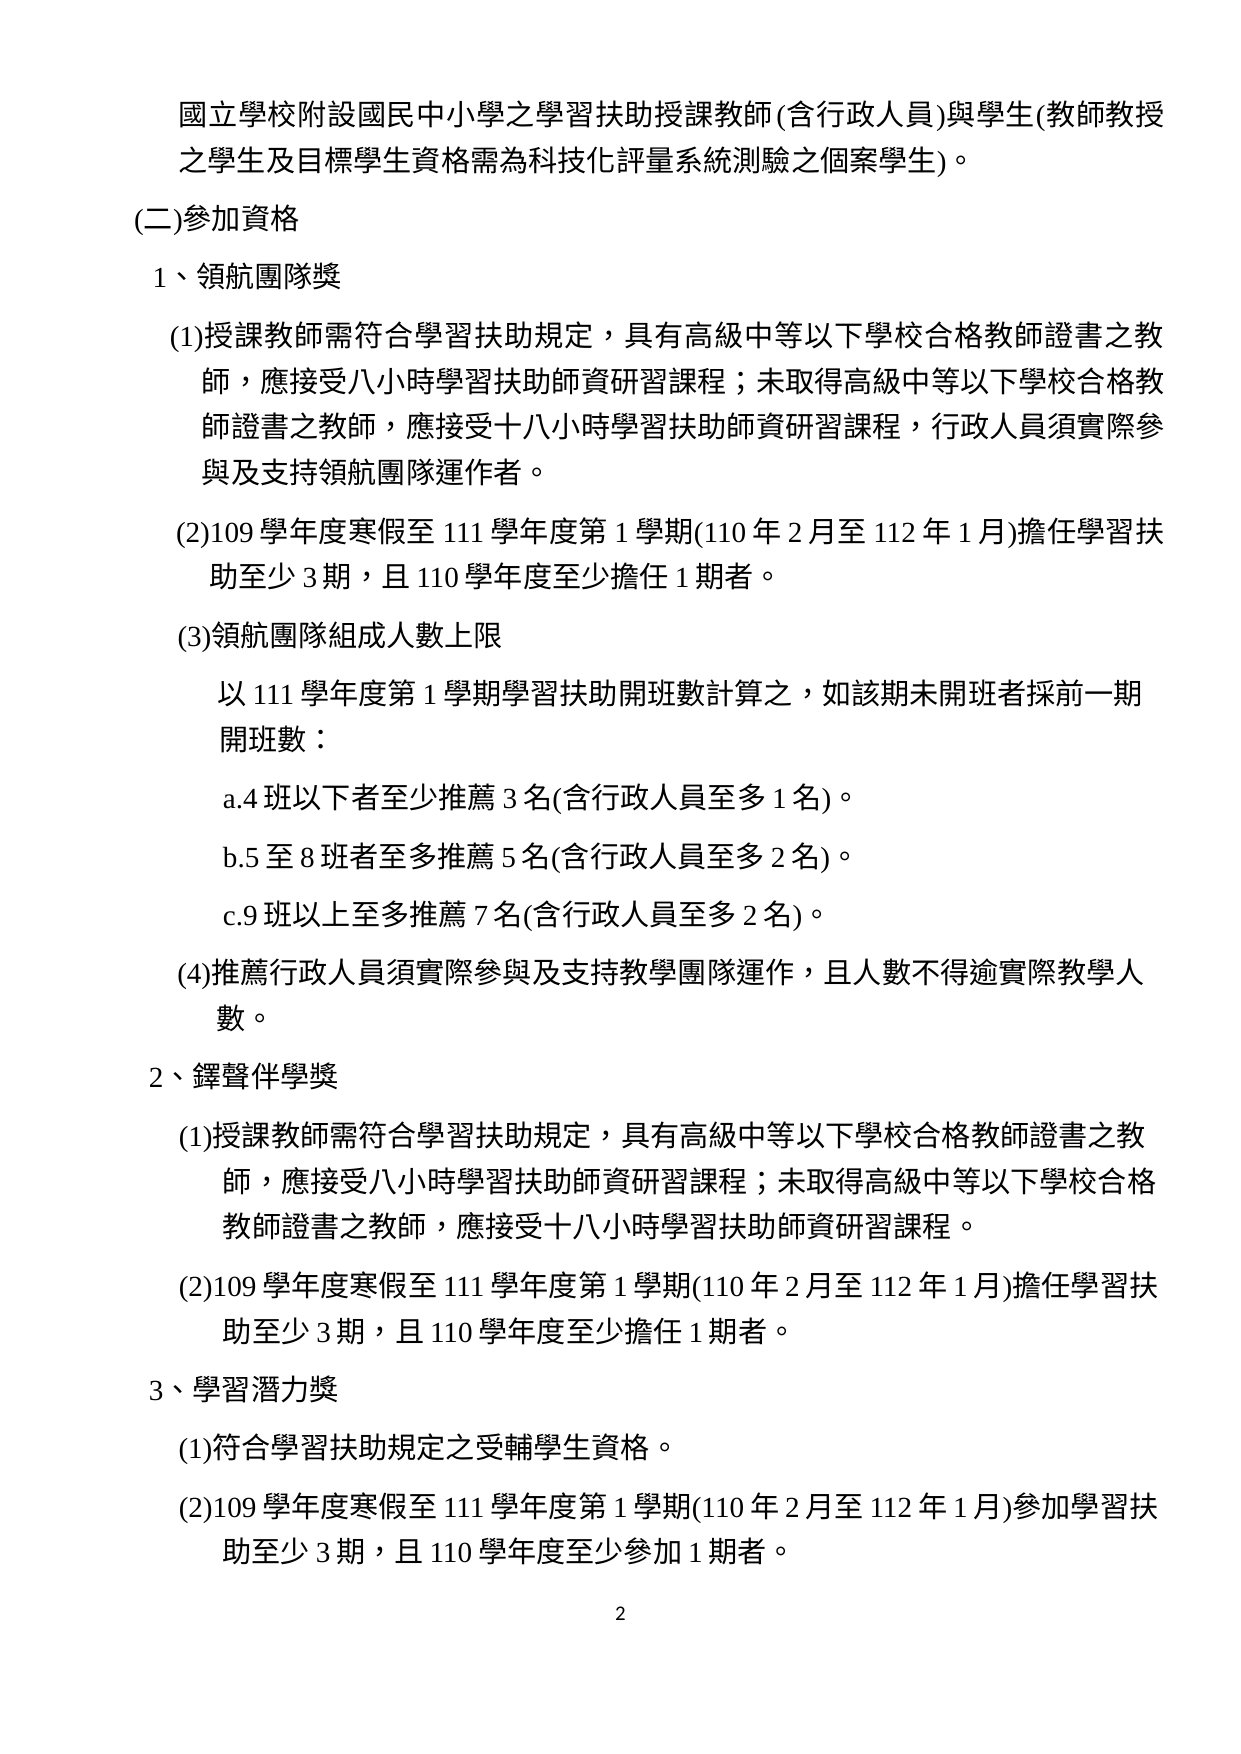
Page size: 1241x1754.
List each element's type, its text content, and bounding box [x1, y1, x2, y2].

text (二)參加資格 [75, 193, 1165, 239]
text (一)參加對象：本市所屬公立國民中小學（含完全中學國中部、代用國民中學）、國立學校附設國民中小學之學習扶助授課教師(含行政人員)與學生(教師教授之學生及目標學生資格需為科技化評量系統測驗之個案學生)。 [134, 89, 1165, 180]
text b.5至8班者至多推薦5名(含行政人員至多2名)。 [223, 830, 1165, 876]
text (1)符合學習扶助規定之受輔學生資格。 [75, 1422, 1165, 1468]
text 3、學習潛力獎 [75, 1364, 1165, 1409]
text (2)109學年度寒假至111學年度第1學期(110年2月至112年1月)參加學習扶助至少3期，且110學年度至少參加1期者。 [178, 1480, 1165, 1572]
text c.9班以上至多推薦7名(含行政人員至多2名)。 [223, 889, 1165, 934]
text (3)領航團隊組成人數上限 [177, 609, 1165, 655]
text (2)109學年度寒假至111學年度第1學期(110年2月至112年1月)擔任學習扶助至少3期，且110學年度至少擔任1期者。 [176, 505, 1165, 597]
text (1)授課教師需符合學習扶助規定，具有高級中等以下學校合格教師證書之教師，應接受八小時學習扶助師資研習課程；未取得高級中等以下學校合格教師證書之教師，應接受十八小時學習扶助師資研習課程，行政人員須實際參與及支持領航團隊運作者。 [169, 309, 1165, 493]
text a.4班以下者至少推薦3名(含行政人員至多1名)。 [223, 772, 1165, 818]
text 1、領航團隊獎 [152, 251, 1165, 297]
text 2、鐸聲伴學獎 [75, 1051, 1165, 1097]
text (2)109學年度寒假至111學年度第1學期(110年2月至112年1月)擔任學習扶助至少3期，且110學年度至少擔任1期者。 [178, 1259, 1165, 1351]
text (4)推薦行政人員須實際參與及支持教學團隊運作，且人數不得逾實際教學人數。 [177, 947, 1165, 1039]
text 以111學年度第1學期學習扶助開班數計算之，如該期未開班者採前一期開班數： [217, 668, 1165, 759]
text (1)授課教師需符合學習扶助規定，具有高級中等以下學校合格教師證書之教師，應接受八小時學習扶助師資研習課程；未取得高級中等以下學校合格教師證書之教師，應接受十八小時學習扶助師資研習課程。 [178, 1109, 1165, 1247]
